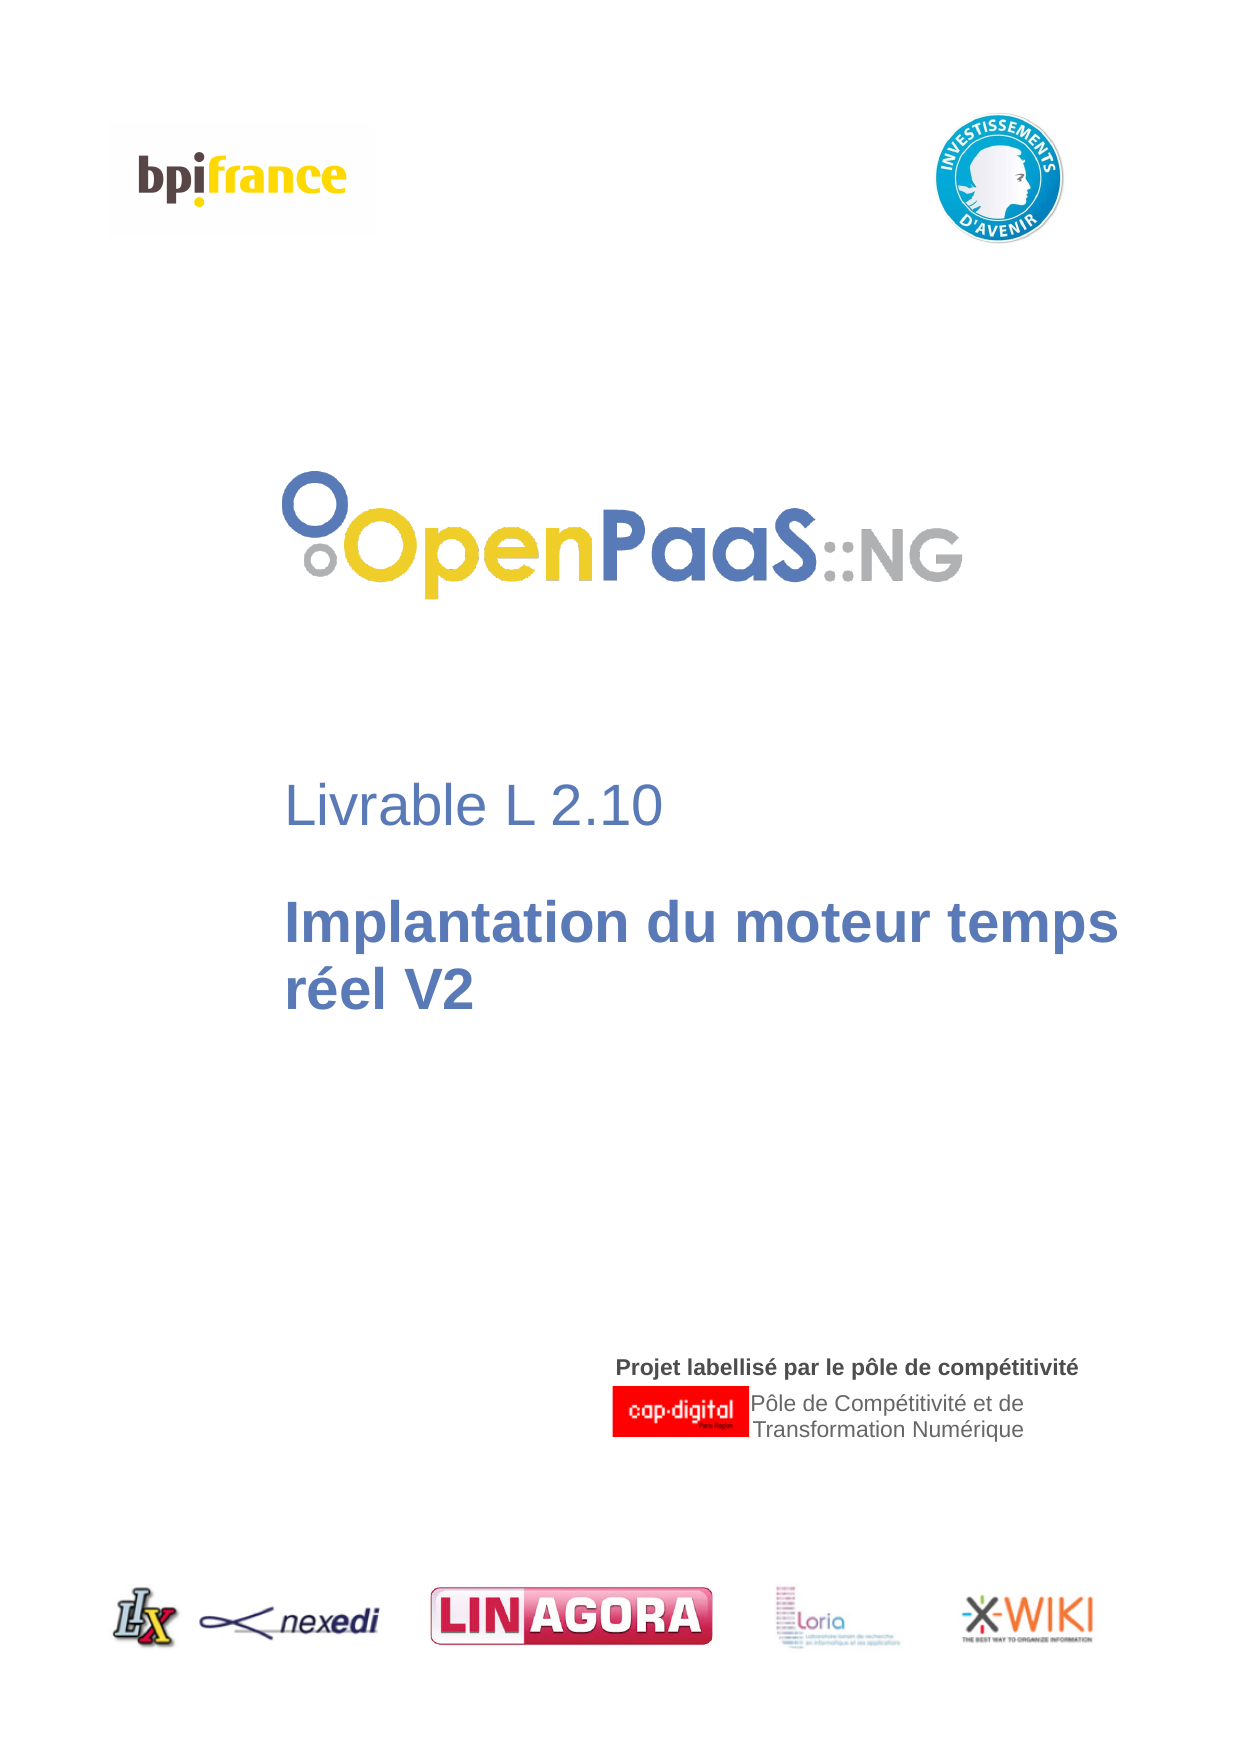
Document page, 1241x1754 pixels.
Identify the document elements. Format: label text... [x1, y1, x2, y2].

picture [109, 122, 375, 237]
text Pôle de Compétitivité et de [750, 1390, 1082, 1416]
text Transformation Numérique [613, 1416, 1082, 1443]
picture [612, 1386, 750, 1437]
text Livrable L 2.10 [284, 771, 1137, 838]
picture [278, 468, 963, 602]
text Implantation du moteur temps réel V2 [284, 888, 1137, 1022]
picture [102, 1582, 1107, 1657]
picture [904, 108, 1096, 248]
text Projet labellisé par le pôle de compétitivité [613, 1354, 1082, 1380]
